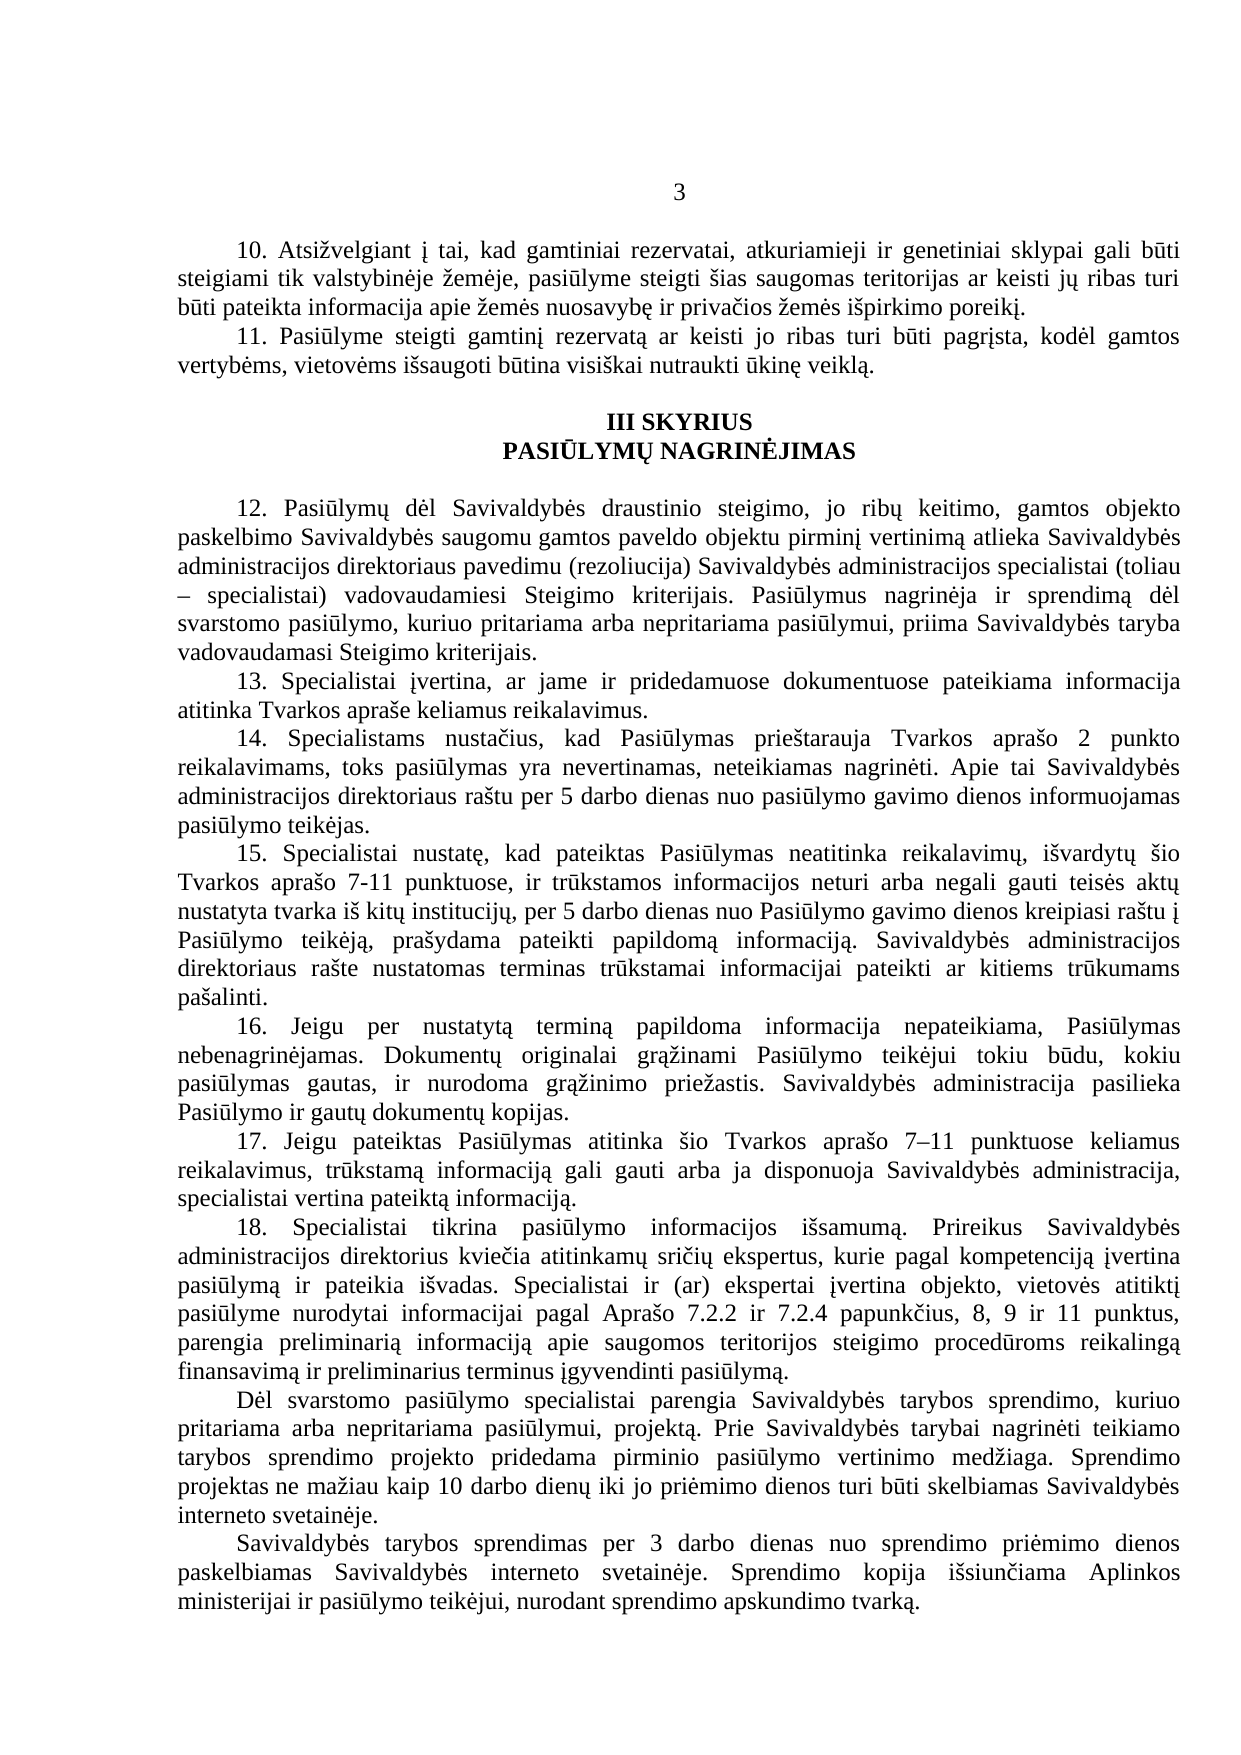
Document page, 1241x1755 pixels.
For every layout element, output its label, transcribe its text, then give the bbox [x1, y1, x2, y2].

text 15. Specialistai nustatę, kad pateiktas Pasiūlymas neatitinka reikalavimų, išvardytų šio Tvarkos aprašo 7-11 punktuose, ir trūkstamos informacijos neturi arba negali gauti teisės aktų nustatyta tvarka iš kitų institucijų, per 5 darbo dienas nuo Pasiūlymo gavimo dienos kreipiasi raštu į Pasiūlymo teikėją, prašydama pateikti papildomą informaciją. Savivaldybės administracijos direktoriaus rašte nustatomas terminas trūkstamai informacijai pateikti ar kitiems trūkumams pašalinti. [177, 838, 1181, 1011]
text 12. Pasiūlymų dėl Savivaldybės draustinio steigimo, jo ribų keitimo, gamtos objekto paskelbimo Savivaldybės saugomu gamtos paveldo objektu pirminį vertinimą atlieka Savivaldybės administracijos direktoriaus pavedimu (rezoliucija) Savivaldybės administracijos specialistai (toliau – specialistai) vadovaudamiesi Steigimo kriterijais. Pasiūlymus nagrinėja ir sprendimą dėl svarstomo pasiūlymo, kuriuo pritariama arba nepritariama pasiūlymui, priima Savivaldybės taryba vadovaudamasi Steigimo kriterijais. [177, 493, 1181, 666]
text Dėl svarstomo pasiūlymo specialistai parengia Savivaldybės tarybos sprendimo, kuriuo pritariama arba nepritariama pasiūlymui, projektą. Prie Savivaldybės tarybai nagrinėti teikiamo tarybos sprendimo projekto pridedama pirminio pasiūlymo vertinimo medžiaga. Sprendimo projektas ne mažiau kaip 10 darbo dienų iki jo priėmimo dienos turi būti skelbiamas Savivaldybės interneto svetainėje. [177, 1385, 1181, 1528]
text 10. Atsižvelgiant į tai, kad gamtiniai rezervatai, atkuriamieji ir genetiniai sklypai gali būti steigiami tik valstybinėje žemėje, pasiūlyme steigti šias saugomas teritorijas ar keisti jų ribas turi būti pateikta informacija apie žemės nuosavybę ir privačios žemės išpirkimo poreikį. [177, 235, 1181, 321]
text III SKYRIUS [177, 407, 1181, 436]
text 18. Specialistai tikrina pasiūlymo informacijos išsamumą. Prireikus Savivaldybės administracijos direktorius kviečia atitinkamų sričių ekspertus, kurie pagal kompetenciją įvertina pasiūlymą ir pateikia išvadas. Specialistai ir (ar) ekspertai įvertina objekto, vietovės atitiktį pasiūlyme nurodytai informacijai pagal Aprašo 7.2.2 ir 7.2.4 papunkčius, 8, 9 ir 11 punktus, parengia preliminarią informaciją apie saugomos teritorijos steigimo procedūroms reikalingą finansavimą ir preliminarius terminus įgyvendinti pasiūlymą. [177, 1212, 1181, 1385]
text 11. Pasiūlyme steigti gamtinį rezervatą ar keisti jo ribas turi būti pagrįsta, kodėl gamtos vertybėms, vietovėms išsaugoti būtina visiškai nutraukti ūkinę veiklą. [177, 321, 1181, 378]
text PASIŪLYMŲ NAGRINĖJIMAS [177, 436, 1181, 465]
text Savivaldybės tarybos sprendimas per 3 darbo dienas nuo sprendimo priėmimo dienos paskelbiamas Savivaldybės interneto svetainėje. Sprendimo kopija išsiunčiama Aplinkos ministerijai ir pasiūlymo teikėjui, nurodant sprendimo apskundimo tvarką. [177, 1528, 1181, 1615]
text 14. Specialistams nustačius, kad Pasiūlymas prieštarauja Tvarkos aprašo 2 punkto reikalavimams, toks pasiūlymas yra nevertinamas, neteikiamas nagrinėti. Apie tai Savivaldybės administracijos direktoriaus raštu per 5 darbo dienas nuo pasiūlymo gavimo dienos informuojamas pasiūlymo teikėjas. [177, 723, 1181, 838]
text 16. Jeigu per nustatytą terminą papildoma informacija nepateikiama, Pasiūlymas nebenagrinėjamas. Dokumentų originalai grąžinami Pasiūlymo teikėjui tokiu būdu, kokiu pasiūlymas gautas, ir nurodoma grąžinimo priežastis. Savivaldybės administracija pasilieka Pasiūlymo ir gautų dokumentų kopijas. [177, 1011, 1181, 1126]
text 17. Jeigu pateiktas Pasiūlymas atitinka šio Tvarkos aprašo 7–11 punktuose keliamus reikalavimus, trūkstamą informaciją gali gauti arba ja disponuoja Savivaldybės administracija, specialistai vertina pateiktą informaciją. [177, 1126, 1181, 1212]
text 13. Specialistai įvertina, ar jame ir pridedamuose dokumentuose pateikiama informacija atitinka Tvarkos apraše keliamus reikalavimus. [177, 666, 1181, 723]
